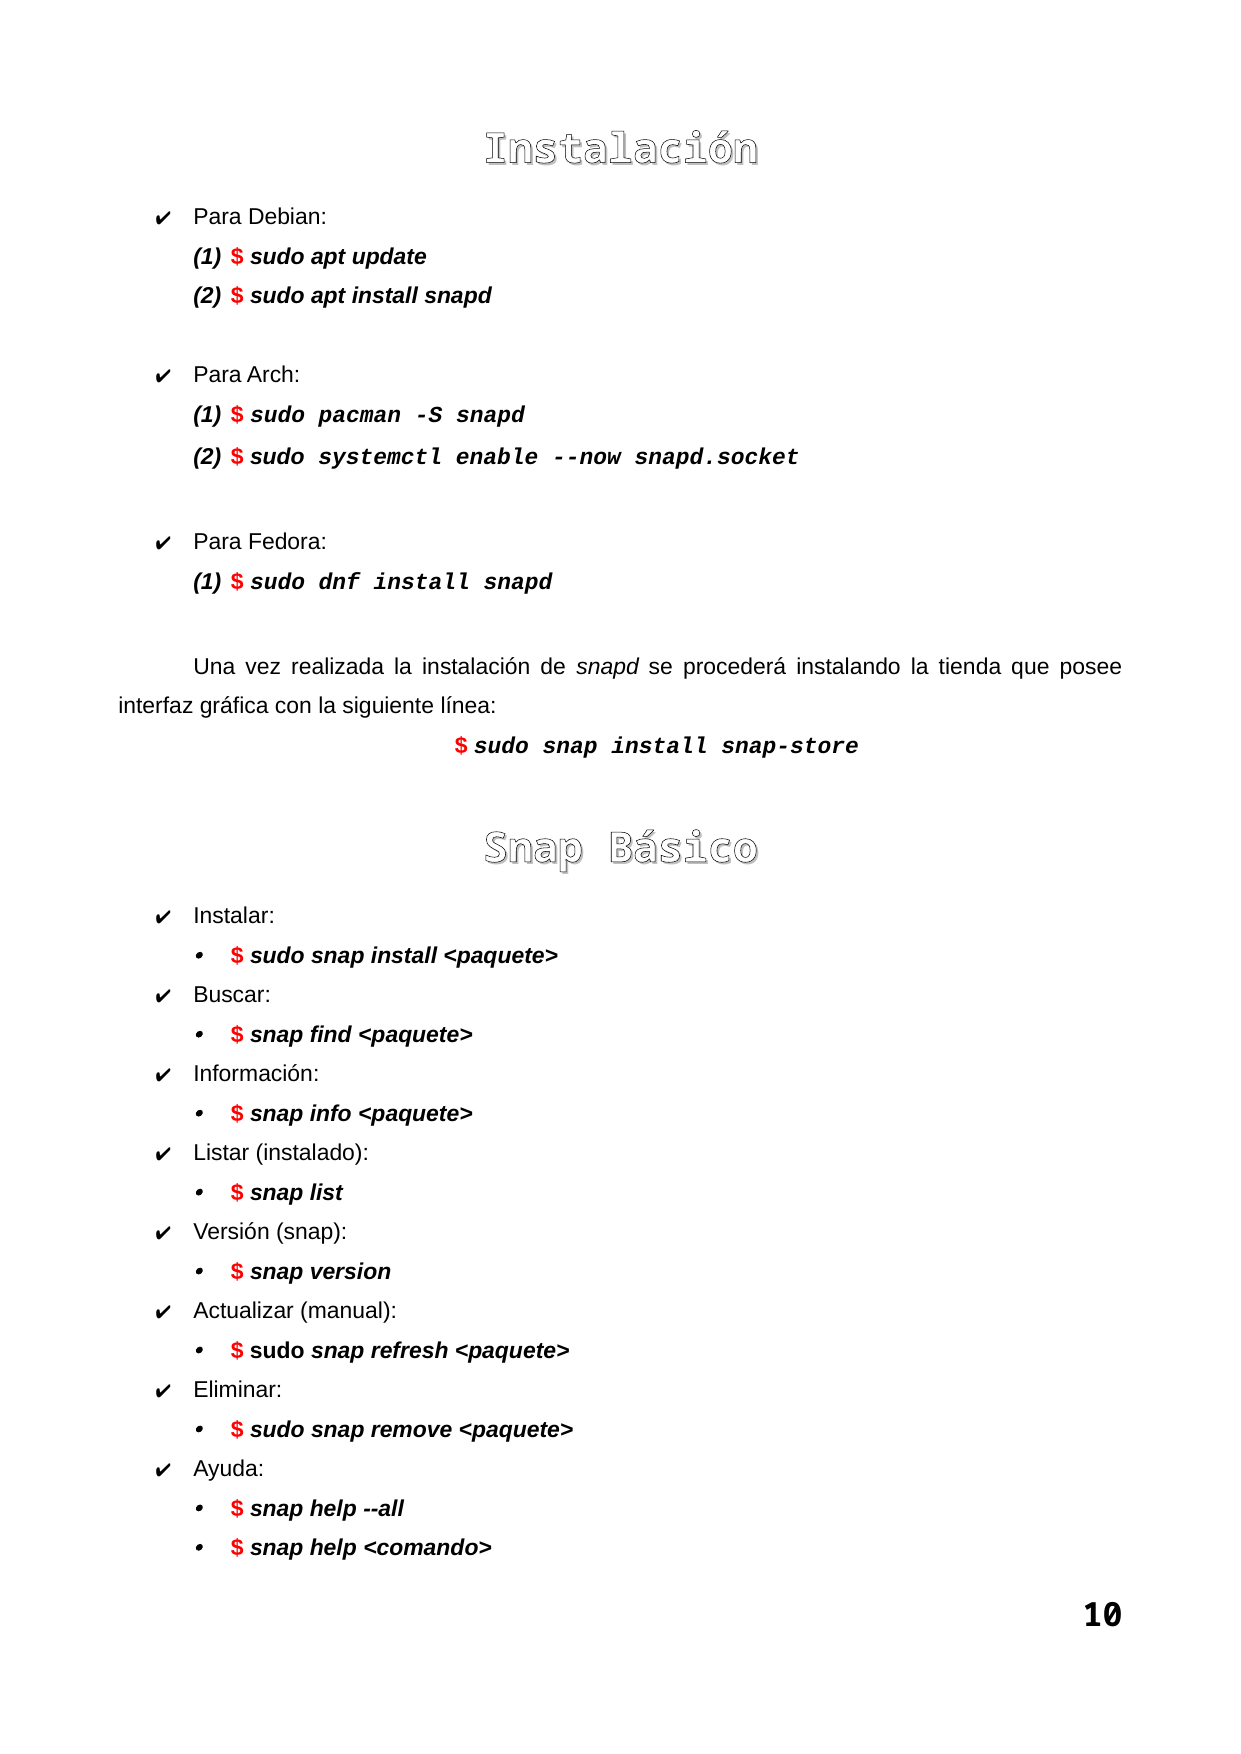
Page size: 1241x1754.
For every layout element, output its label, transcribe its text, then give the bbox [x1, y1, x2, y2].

list $ sudo snap refresh <paquete> [193, 1337, 1122, 1363]
list Buscar: [156, 981, 1122, 1008]
list $ sudo snap install <paquete> [193, 942, 1122, 968]
list $ sudo snap remove <paquete> [193, 1416, 1122, 1442]
list Instalar: [156, 902, 1122, 929]
list Ayuda: [156, 1455, 1122, 1481]
text Snap Básico [118, 817, 1122, 874]
list Actualizar (manual): [156, 1297, 1122, 1323]
list $ snap find <paquete> [193, 1021, 1122, 1047]
text $ sudo snap install snap-store [118, 732, 1122, 760]
list $ snap info <paquete> [193, 1100, 1122, 1126]
text Una vez realizada la instalación de snapd se procederá instalando la tienda que posee interfaz gráfica con la siguiente línea: [118, 653, 1122, 719]
list $ sudo systemctl enable --now snapd.socket [193, 443, 1122, 471]
list Para Fedora: [156, 528, 1122, 555]
list $ snap help <comando> [193, 1534, 1122, 1560]
list $ sudo dnf install snapd [193, 568, 1122, 596]
list Eliminar: [156, 1376, 1122, 1402]
list $ sudo apt update [193, 243, 1122, 269]
list Para Debian: [156, 203, 1122, 229]
list Información: [156, 1060, 1122, 1087]
list Para Arch: [156, 361, 1122, 387]
text Instalación [118, 118, 1122, 175]
list $ snap help --all [193, 1494, 1122, 1521]
list Versión (snap): [156, 1218, 1122, 1244]
list $ sudo pacman -S snapd [193, 401, 1122, 429]
list Listar (instalado): [156, 1139, 1122, 1166]
list $ sudo apt install snapd [193, 282, 1122, 308]
list $ snap list [193, 1179, 1122, 1205]
list $ snap version [193, 1258, 1122, 1284]
